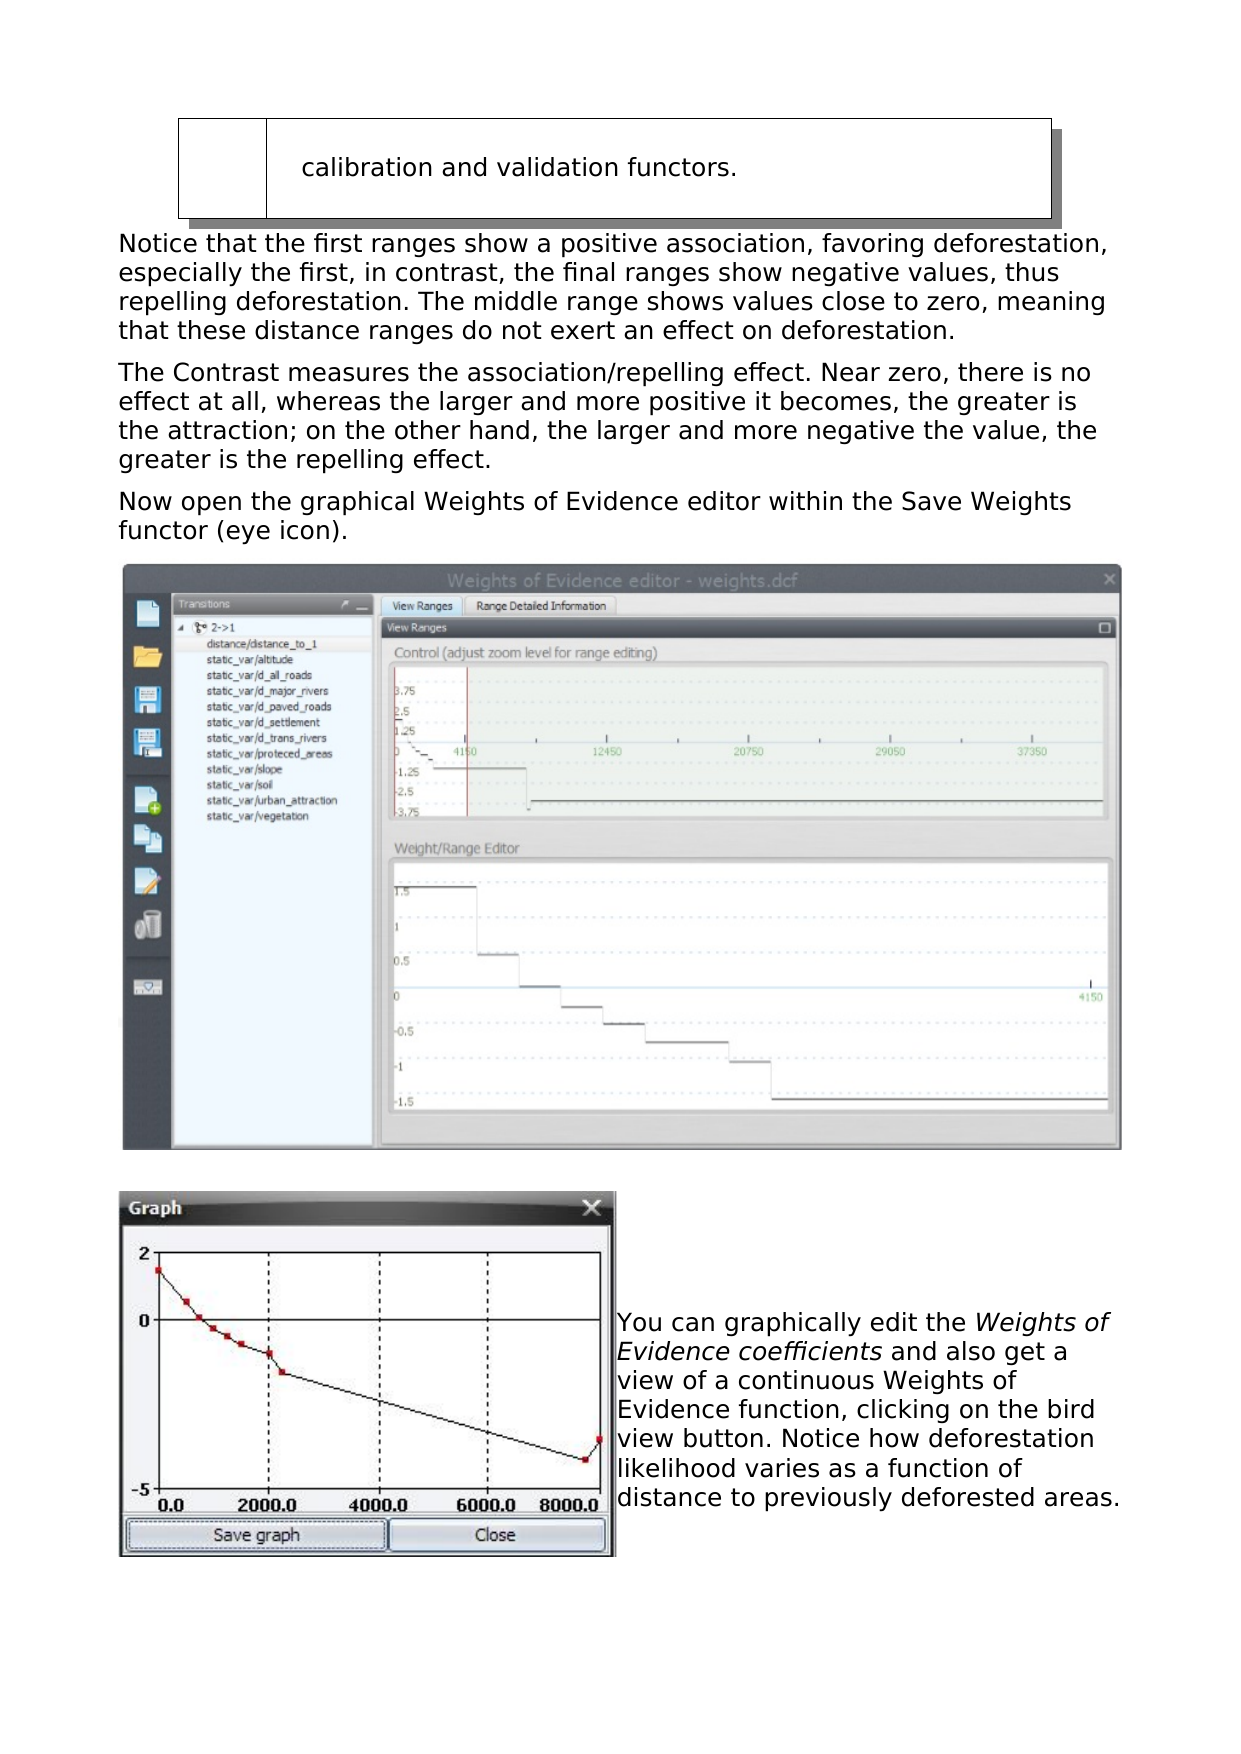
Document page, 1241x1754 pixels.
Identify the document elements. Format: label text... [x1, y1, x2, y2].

picture [118, 1191, 617, 1557]
text The Contrast measures the association/repelling effect. Near zero, there is no effect at all, whereas the larger and more positive it becomes, the greater is the attraction; on the other hand, the larger and more negative the value, the greater is the repelling effect. [118, 358, 1122, 475]
text You can graphically edit the Weights of Evidence coefficients and also get a view of a continuous Weights of Evidence function, clicking on the bird view button. Notice how deforestation likelihood varies as a function of distance to previously deforested areas. [118, 1191, 1122, 1629]
table_header calibration and validation functors. [267, 119, 1051, 218]
text Now open the graphical Weights of Evidence editor within the Save Weights functor (eye icon). [118, 487, 1122, 546]
picture [118, 558, 1123, 1150]
table_header [179, 119, 266, 218]
text Notice that the first ranges show a positive association, favoring deforestation, especially the first, in contrast, the final ranges show negative values, thus repelling deforestation. The middle range shows values close to zero, meaning that these distance ranges do not exert an effect on deforestation. [118, 229, 1122, 346]
